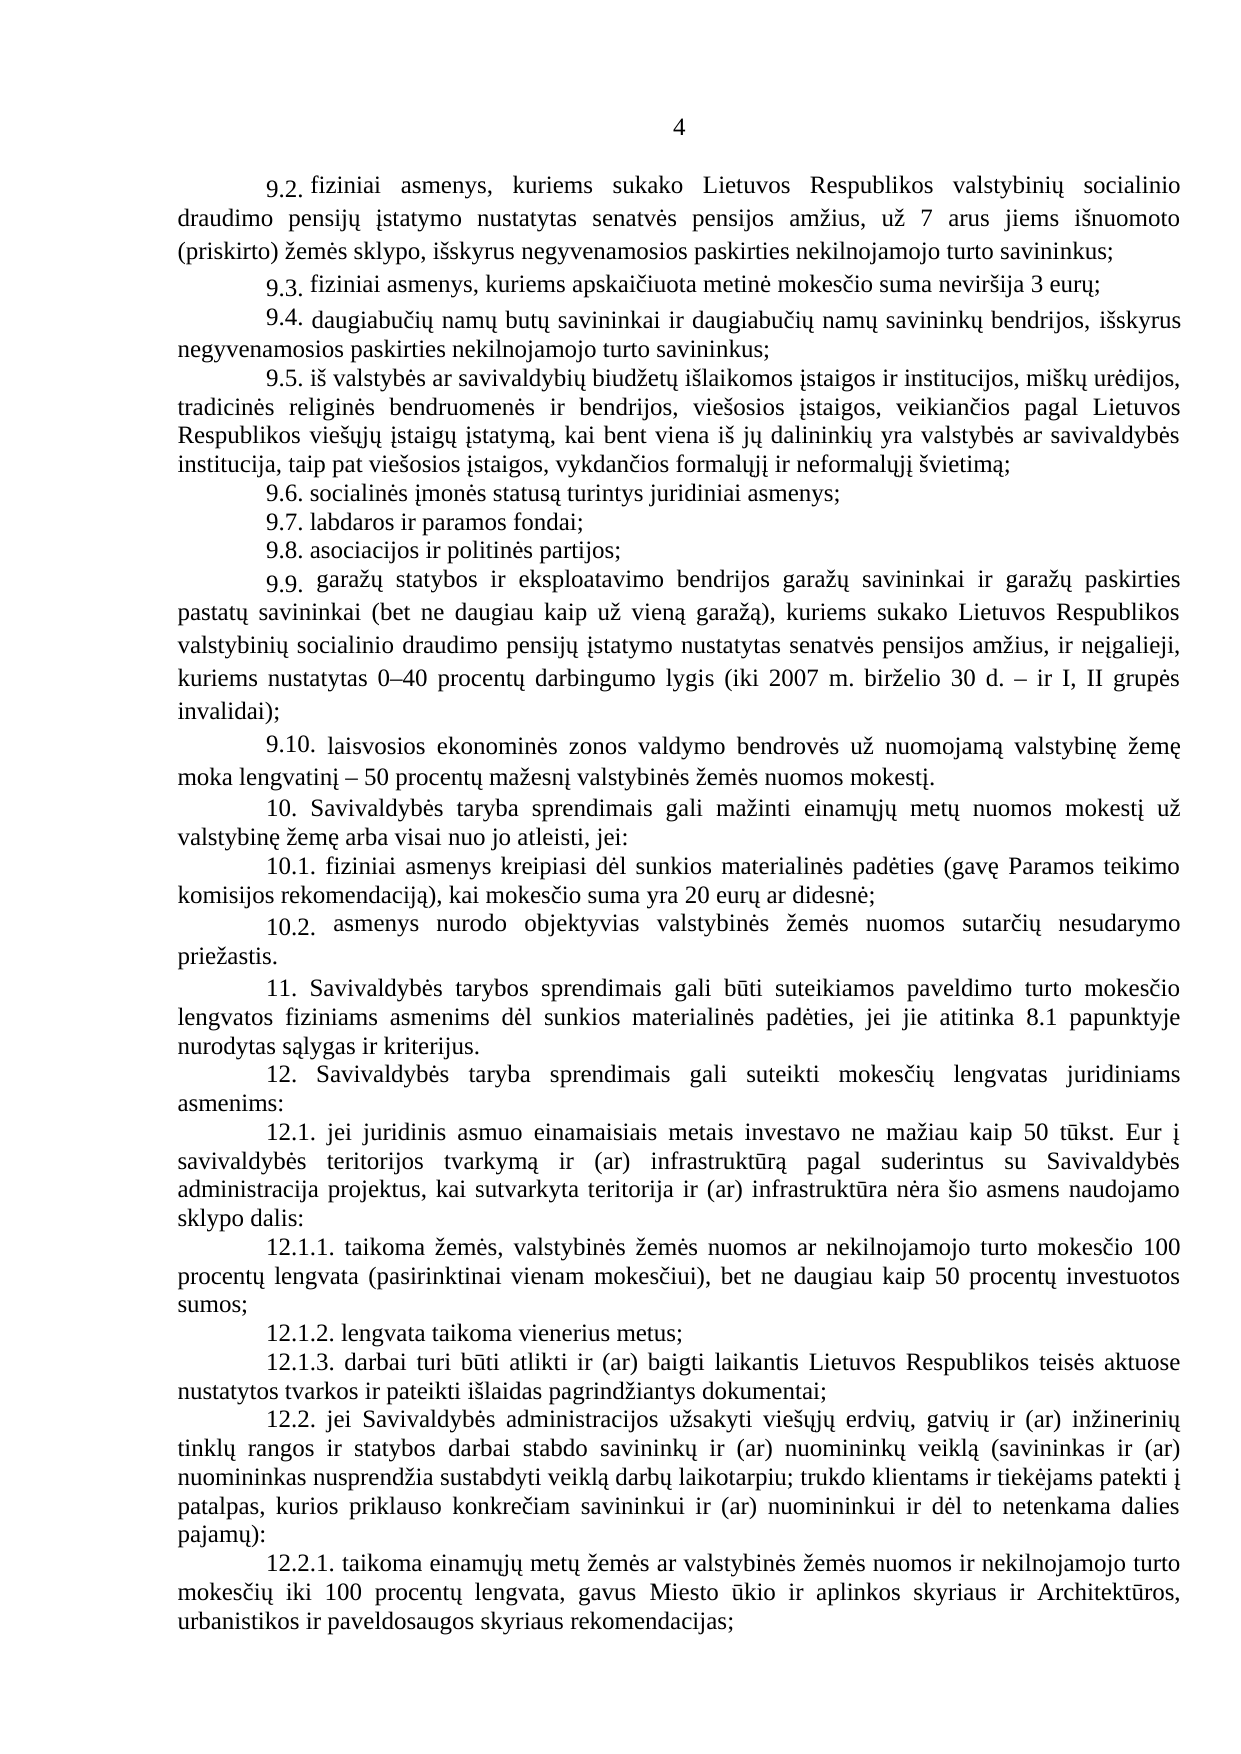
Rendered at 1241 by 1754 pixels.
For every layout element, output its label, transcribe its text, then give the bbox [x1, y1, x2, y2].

text 9.6. socialinės įmonės statusą turintys juridiniai asmenys; [177, 478, 1181, 507]
text 12.2.1. taikoma einamųjų metų žemės ar valstybinės žemės nuomos ir nekilnojamojo turto mokesčių iki 100 procentų lengvata, gavus Miesto ūkio ir aplinkos skyriaus ir Architektūros, urbanistikos ir paveldosaugos skyriaus rekomendacijas; [177, 1548, 1181, 1634]
text 9.4. daugiabučių namų butų savininkai ir daugiabučių namų savininkų bendrijos, išskyrus negyvenamosios paskirties nekilnojamojo turto savininkus; [177, 302, 1181, 363]
text 12.1.1. taikoma žemės, valstybinės žemės nuomos ar nekilnojamojo turto mokesčio 100 procentų lengvata (pasirinktinai vienam mokesčiui), bet ne daugiau kaip 50 procentų investuotos sumos; [177, 1232, 1181, 1318]
text 10.2. asmenys nurodo objektyvias valstybinės žemės nuomos sutarčių nesudarymo priežastis. [177, 908, 1181, 973]
text 9.5. iš valstybės ar savivaldybių biudžetų išlaikomos įstaigos ir institucijos, miškų urėdijos, tradicinės religinės bendruomenės ir bendrijos, viešosios įstaigos, veikiančios pagal Lietuvos Respublikos viešųjų įstaigų įstatymą, kai bent viena iš jų dalininkių yra valstybės ar savivaldybės institucija, taip pat viešosios įstaigos, vykdančios formalųjį ir neformalųjį švietimą; [177, 363, 1181, 478]
text 9.7. labdaros ir paramos fondai; [177, 507, 1181, 536]
text 12.1.3. darbai turi būti atlikti ir (ar) baigti laikantis Lietuvos Respublikos teisės aktuose nustatytos tvarkos ir pateikti išlaidas pagrindžiantys dokumentai; [177, 1347, 1181, 1404]
text 12.1.2. lengvata taikoma vienerius metus; [177, 1318, 1181, 1347]
text 11. Savivaldybės tarybos sprendimais gali būti suteikiamos paveldimo turto mokesčio lengvatos fiziniams asmenims dėl sunkios materialinės padėties, jei jie atitinka 8.1 papunktyje nurodytas sąlygas ir kriterijus. [177, 973, 1181, 1059]
text 9.9. garažų statybos ir eksploatavimo bendrijos garažų savininkai ir garažų paskirties pastatų savininkai (bet ne daugiau kaip už vieną garažą), kuriems sukako Lietuvos Respublikos valstybinių socialinio draudimo pensijų įstatymo nustatytas senatvės pensijos amžius, ir neįgalieji, kuriems nustatytas 0–40 procentų darbingumo lygis (iki 2007 m. birželio 30 d. – ir I, II grupės invalidai); [177, 564, 1181, 729]
text 9.3. fiziniai asmenys, kuriems apskaičiuota metinė mokesčio suma neviršija 3 eurų; [177, 269, 1181, 302]
text 9.10. laisvosios ekonominės zonos valdymo bendrovės už nuomojamą valstybinę žemę moka lengvatinį – 50 procentų mažesnį valstybinės žemės nuomos mokestį. [177, 729, 1181, 793]
text 10. Savivaldybės taryba sprendimais gali mažinti einamųjų metų nuomos mokestį už valstybinę žemę arba visai nuo jo atleisti, jei: [177, 793, 1181, 851]
text 12.2. jei Savivaldybės administracijos užsakyti viešųjų erdvių, gatvių ir (ar) inžinerinių tinklų rangos ir statybos darbai stabdo savininkų ir (ar) nuomininkų veiklą (savininkas ir (ar) nuomininkas nusprendžia sustabdyti veiklą darbų laikotarpiu; trukdo klientams ir tiekėjams patekti į patalpas, kurios priklauso konkrečiam savininkui ir (ar) nuomininkui ir dėl to netenkama dalies pajamų): [177, 1404, 1181, 1548]
text 9.2. fiziniai asmenys, kuriems sukako Lietuvos Respublikos valstybinių socialinio draudimo pensijų įstatymo nustatytas senatvės pensijos amžius, už 7 arus jiems išnuomoto (priskirto) žemės sklypo, išskyrus negyvenamosios paskirties nekilnojamojo turto savininkus; [177, 170, 1181, 269]
text 12. Savivaldybės taryba sprendimais gali suteikti mokesčių lengvatas juridiniams asmenims: [177, 1059, 1181, 1117]
text 12.1. jei juridinis asmuo einamaisiais metais investavo ne mažiau kaip 50 tūkst. Eur į savivaldybės teritorijos tvarkymą ir (ar) infrastruktūrą pagal suderintus su Savivaldybės administracija projektus, kai sutvarkyta teritorija ir (ar) infrastruktūra nėra šio asmens naudojamo sklypo dalis: [177, 1117, 1181, 1232]
text 10.1. fiziniai asmenys kreipiasi dėl sunkios materialinės padėties (gavę Paramos teikimo komisijos rekomendaciją), kai mokesčio suma yra 20 eurų ar didesnė; [177, 851, 1181, 908]
text 9.8. asociacijos ir politinės partijos; [177, 536, 1181, 564]
